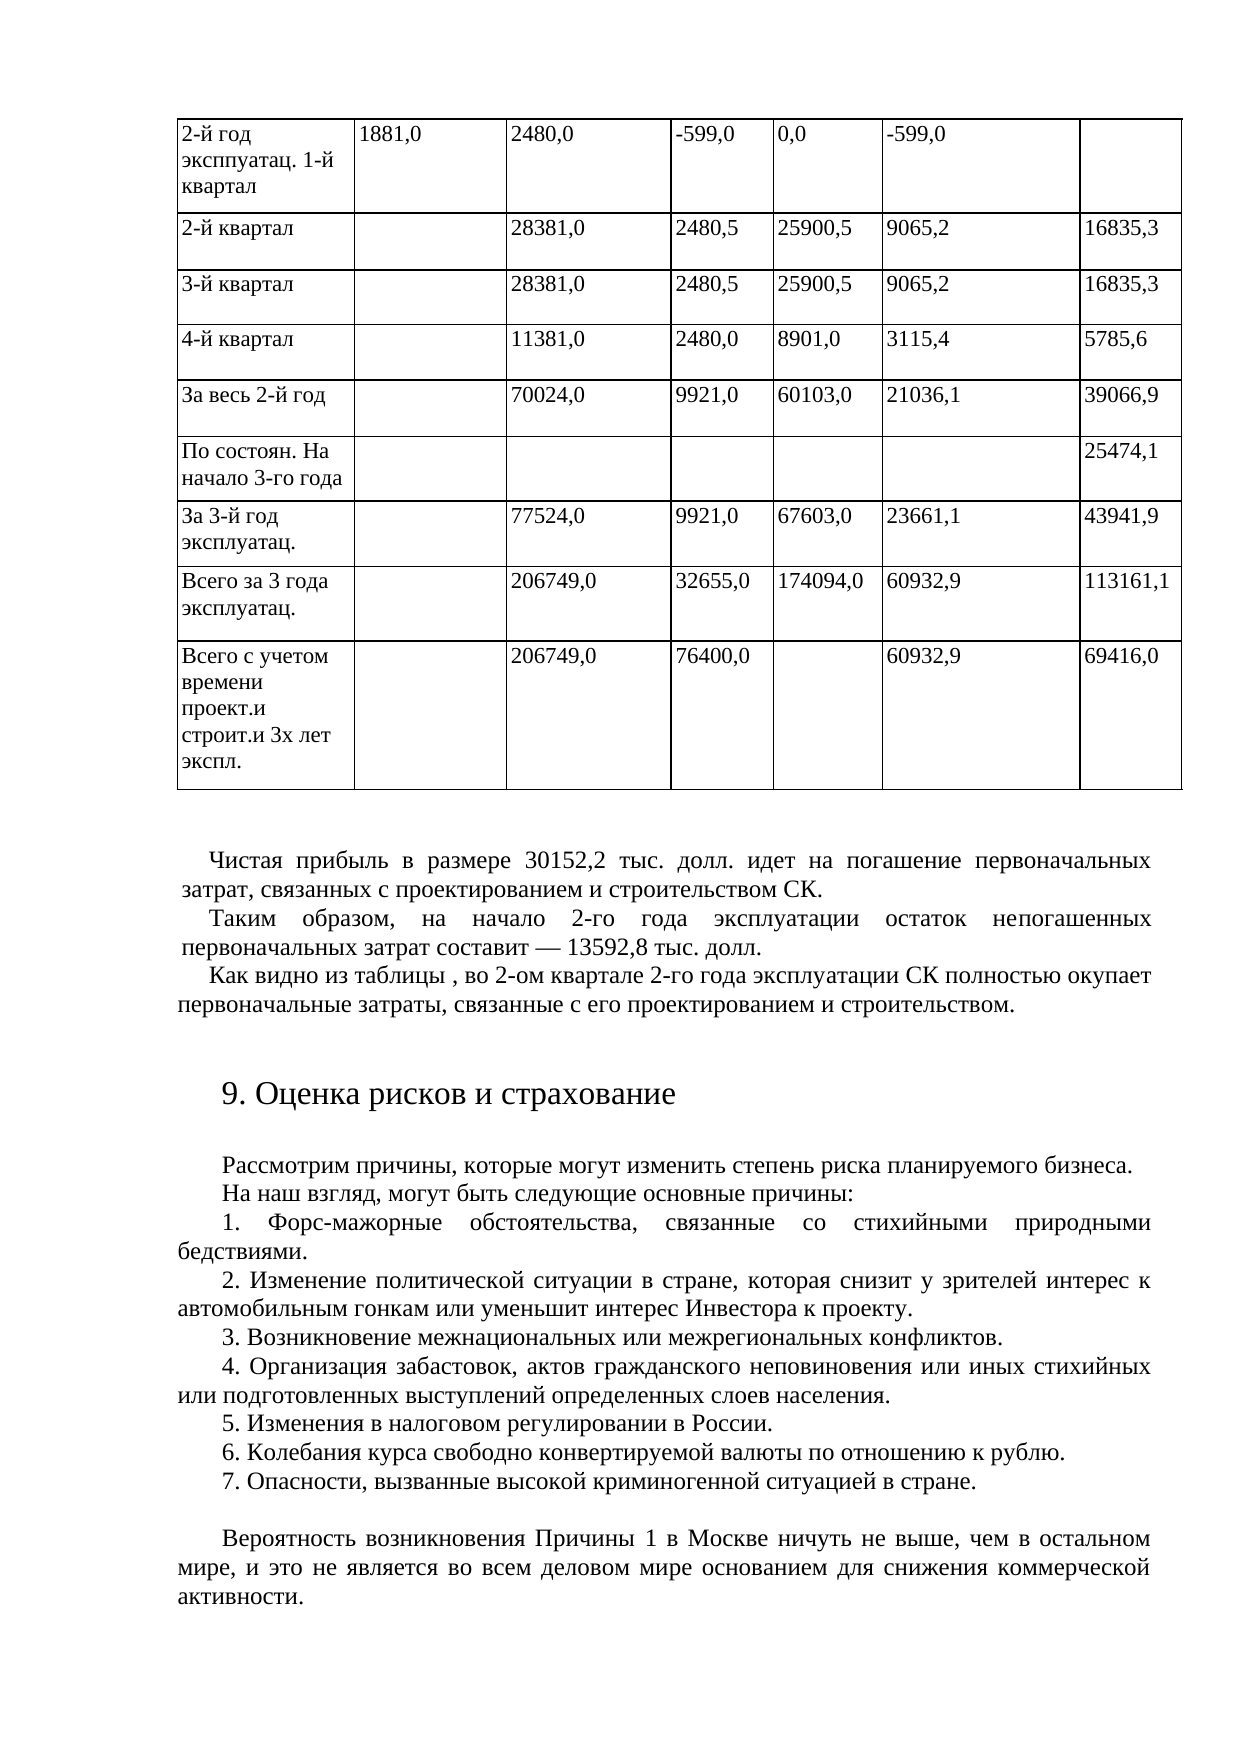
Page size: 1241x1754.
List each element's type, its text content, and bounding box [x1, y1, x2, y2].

text 5. Изменения в налоговом регулировании в России. [177, 1408, 1152, 1437]
table_cell 25474,1 [1081, 437, 1181, 500]
table_cell 25900,5 [774, 271, 882, 324]
table_cell 9065,2 [883, 214, 1079, 269]
text Чистая прибыль в размере 30152,2 тыс. долл. идет на погашение первоначальных затрат, связанных с проектированием и строи­тельством СК. [181, 845, 1152, 903]
table_cell 77524,0 [507, 502, 670, 566]
table_cell 206749,0 [507, 642, 670, 789]
table_cell [774, 642, 882, 789]
text 7. Опасности, вызванные высокой криминогенной ситуацией в стране. [177, 1466, 1152, 1495]
table_cell [355, 271, 506, 324]
table_cell 1881,0 [355, 120, 506, 212]
table_cell [883, 437, 1079, 500]
table_cell 16835,3 [1081, 214, 1181, 269]
table_cell 113161,1 [1081, 567, 1181, 640]
table_cell 28381,0 [507, 271, 670, 324]
table_cell За 3-й год эксплуатац. [178, 502, 354, 566]
text Рассмотрим причины, которые могут изменить степень риска планируемого бизнеса. [177, 1150, 1152, 1178]
table_cell 76400,0 [672, 642, 773, 789]
table_cell -599,0 [672, 120, 773, 212]
table_cell 70024,0 [507, 381, 670, 436]
table_cell [672, 437, 773, 500]
table_cell 2480,5 [672, 214, 773, 269]
table_cell 25900,5 [774, 214, 882, 269]
table_cell 32655,0 [672, 567, 773, 640]
table_cell [355, 381, 506, 436]
table_cell [355, 502, 506, 566]
table_cell 5785,6 [1081, 325, 1181, 379]
table_cell За весь 2-й год [178, 381, 354, 436]
table_cell 60932,9 [883, 642, 1079, 789]
text Вероятность возникновения Причины 1 в Москве ничуть не выше, чем в остальном мире, и это не является во всем деловом мире основанием для снижения коммерческой активности. [177, 1523, 1152, 1610]
table_cell 2480,0 [507, 120, 670, 212]
table_cell По состоян. На начало 3-го года эксплуатац. [178, 437, 354, 500]
table_cell 60103,0 [774, 381, 882, 436]
table_cell 28381,0 [507, 214, 670, 269]
table_cell Всего с учетом времени проект.и строит.и 3х лет экспл. [178, 642, 354, 789]
table_cell 3-й квартал [178, 271, 354, 324]
table_cell 2480,0 [672, 325, 773, 379]
table_cell -599,0 [883, 120, 1079, 212]
table_cell 2-й квартал [178, 214, 354, 269]
table_cell 43941,9 [1081, 502, 1181, 566]
table_cell 0,0 [774, 120, 882, 212]
table_cell 67603,0 [774, 502, 882, 566]
table_cell 39066,9 [1081, 381, 1181, 436]
table_cell 9065,2 [883, 271, 1079, 324]
table_cell 174094,0 [774, 567, 882, 640]
text 4. Организация забастовок, актов гражданского неповиновения или иных стихийных или подготовленных выступлений опреде­ленных слоев населения. [177, 1351, 1152, 1408]
table_cell 9921,0 [672, 381, 773, 436]
text 6. Колебания курса свободно конвертируемой валюты по отно­шению к рублю. [177, 1437, 1152, 1466]
table_cell 16835,3 [1081, 271, 1181, 324]
table_cell 8901,0 [774, 325, 882, 379]
text 2. Изменение политической ситуации в стране, которая снизит у зрителей интерес к автомобильным гонкам или уменьшит инте­рес Инвестора к проекту. [177, 1265, 1152, 1322]
text Таким образом, на начало 2-го года эксплуатации остаток не­погашенных первоначальных затрат составит — 13592,8 тыс. долл. [181, 903, 1152, 960]
table_cell 2-й год эксппуатац. 1-й квартал [178, 120, 354, 212]
table_cell [355, 567, 506, 640]
text 9. Оценка рисков и страхование [177, 1073, 1152, 1111]
table_cell [355, 437, 506, 500]
table_cell 69416,0 [1081, 642, 1181, 789]
table_cell 21036,1 [883, 381, 1079, 436]
table_cell Всего за 3 года эксплуатац. [178, 567, 354, 640]
table_cell 11381,0 [507, 325, 670, 379]
table_cell 206749,0 [507, 567, 670, 640]
text 1. Форс-мажорные обстоятельства, связанные со стихийными природными бедствиями. [177, 1207, 1152, 1265]
table_cell 2480,5 [672, 271, 773, 324]
table_cell [1081, 120, 1181, 212]
text 3. Возникновение межнациональных или межрегиональных кон­фликтов. [177, 1322, 1152, 1351]
table_cell [355, 642, 506, 789]
table_cell 3115,4 [883, 325, 1079, 379]
table_cell [355, 214, 506, 269]
text На наш взгляд, могут быть следующие основные причины: [177, 1178, 1152, 1207]
text Как видно из таблицы , во 2-ом квартале 2-го года эксплу­атации СК полностью окупает первоначальные затраты, связанные с его проектированием и строительством. [177, 960, 1152, 1018]
table_cell [507, 437, 670, 500]
table_cell 23661,1 [883, 502, 1079, 566]
table_cell 4-й квартал [178, 325, 354, 379]
table_cell [355, 325, 506, 379]
table_cell 9921,0 [672, 502, 773, 566]
table_cell 60932,9 [883, 567, 1079, 640]
table_cell [774, 437, 882, 500]
